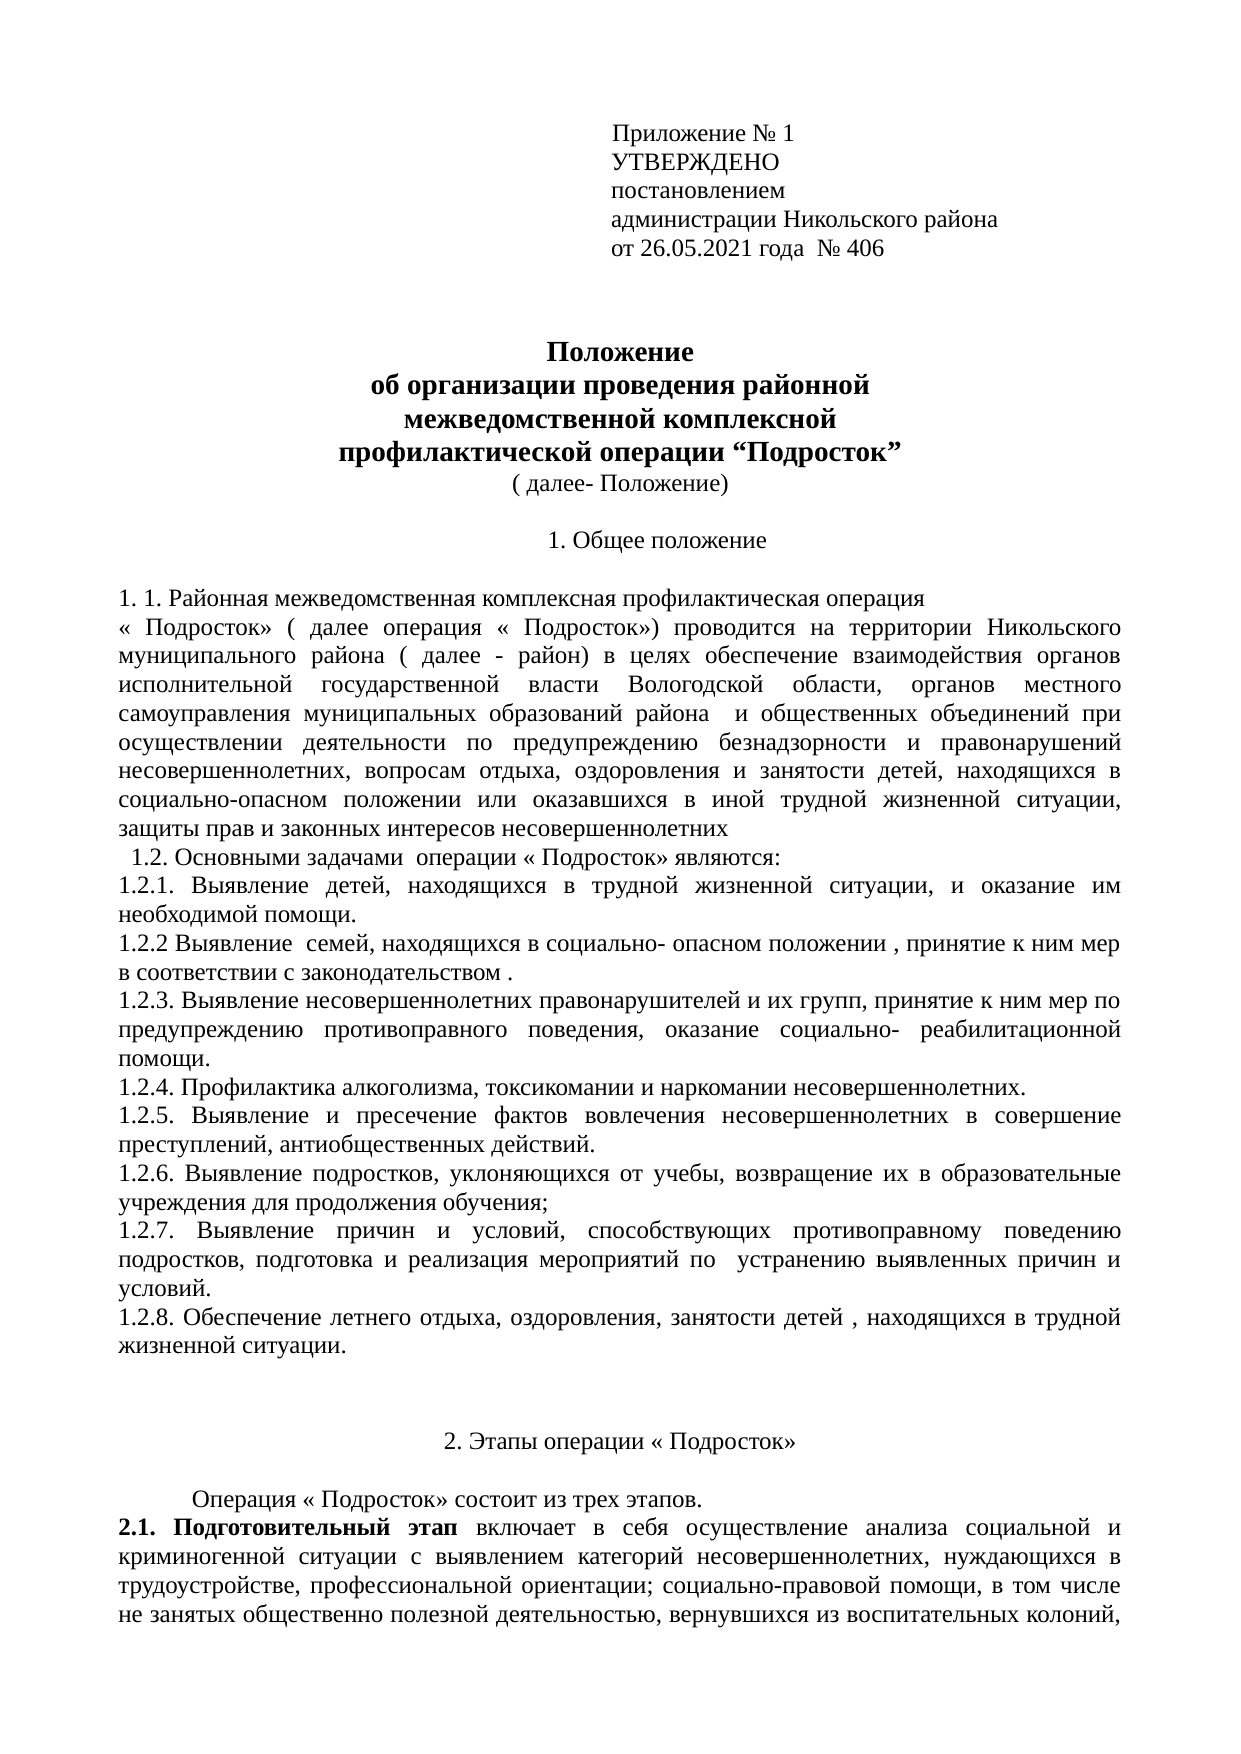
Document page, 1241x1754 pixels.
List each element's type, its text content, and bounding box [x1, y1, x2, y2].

text « Подросток» ( далее операция « Подросток») проводится на территории Никольского муниципального района ( далее - район) в целях обеспечение взаимодействия органов исполнительной государственной власти Вологодской области, органов местного самоуправления муниципальных образований района и общественных объединений при осуществлении деятельности по предупреждению безнадзорности и правонарушений несовершеннолетних, вопросам отдыха, оздоровления и занятости детей, находящихся в социально-опасном положении или оказавшихся в иной трудной жизненной ситуации, защиты прав и законных интересов несовершеннолетних [118, 612, 1122, 842]
table_header [107, 147, 599, 262]
text 1.2.4. Профилактика алкоголизма, токсикомании и наркомании несовершеннолетних. [118, 1072, 1122, 1100]
text 1. 1. Районная межведомственная комплексная профилактическая операция [118, 583, 1122, 612]
text профилактической операции “Подросток” [118, 434, 1122, 468]
text Операция « Подросток» состоит из трех этапов. [118, 1484, 1122, 1512]
text 1.2.1. Выявление детей, находящихся в трудной жизненной ситуации, и оказание им необходимой помощи. [118, 870, 1122, 928]
text об организации проведения районной [118, 367, 1122, 401]
text 1.2. Основными задачами операции « Подросток» являются: [118, 842, 1122, 870]
text 1.2.2 Выявление семей, находящихся в социально- опасном положении , принятие к ним мер в соответствии с законодательством . [118, 928, 1122, 985]
text Положение [118, 334, 1122, 367]
text ( далее- Положение) [118, 468, 1122, 497]
text 1.2.7. Выявление причин и условий, способствующих противоправному поведению подростков, подготовка и реализация мероприятий по устранению выявленных причин и условий. [118, 1215, 1122, 1302]
text 1.2.8. Обеспечение летнего отдыха, оздоровления, занятости детей , находящихся в трудной жизненной ситуации. [118, 1302, 1122, 1359]
text 1.2.5. Выявление и пресечение фактов вовлечения несовершеннолетних в совершение преступлений, антиобщественных действий. [118, 1100, 1122, 1158]
text 2. Этапы операции « Подросток» [118, 1426, 1122, 1455]
text 2.1. Подготовительный этап включает в себя осуществление анализа социальной и криминогенной ситуации с выявлением категорий несовершеннолетних, нуждающихся в трудоустройстве, профессиональной ориентации; социально-правовой помощи, в том числе не занятых общественно полезной деятельностью, вернувшихся из воспитательных колоний, [118, 1512, 1122, 1627]
table_header УТВЕРЖДЕНО постановлением администрации Никольского района от 26.05.2021 года № 406 [600, 147, 1092, 262]
text 1.2.6. Выявление подростков, уклоняющихся от учебы, возвращение их в образовательные учреждения для продолжения обучения; [118, 1158, 1122, 1215]
text межведомственной комплексной [118, 401, 1122, 434]
text 1. Общее положение [192, 525, 1122, 554]
text 1.2.3. Выявление несовершеннолетних правонарушителей и их групп, принятие к ним мер по предупреждению противоправного поведения, оказание социально- реабилитационной помощи. [118, 985, 1122, 1072]
text Приложение № 1 [118, 118, 1122, 147]
